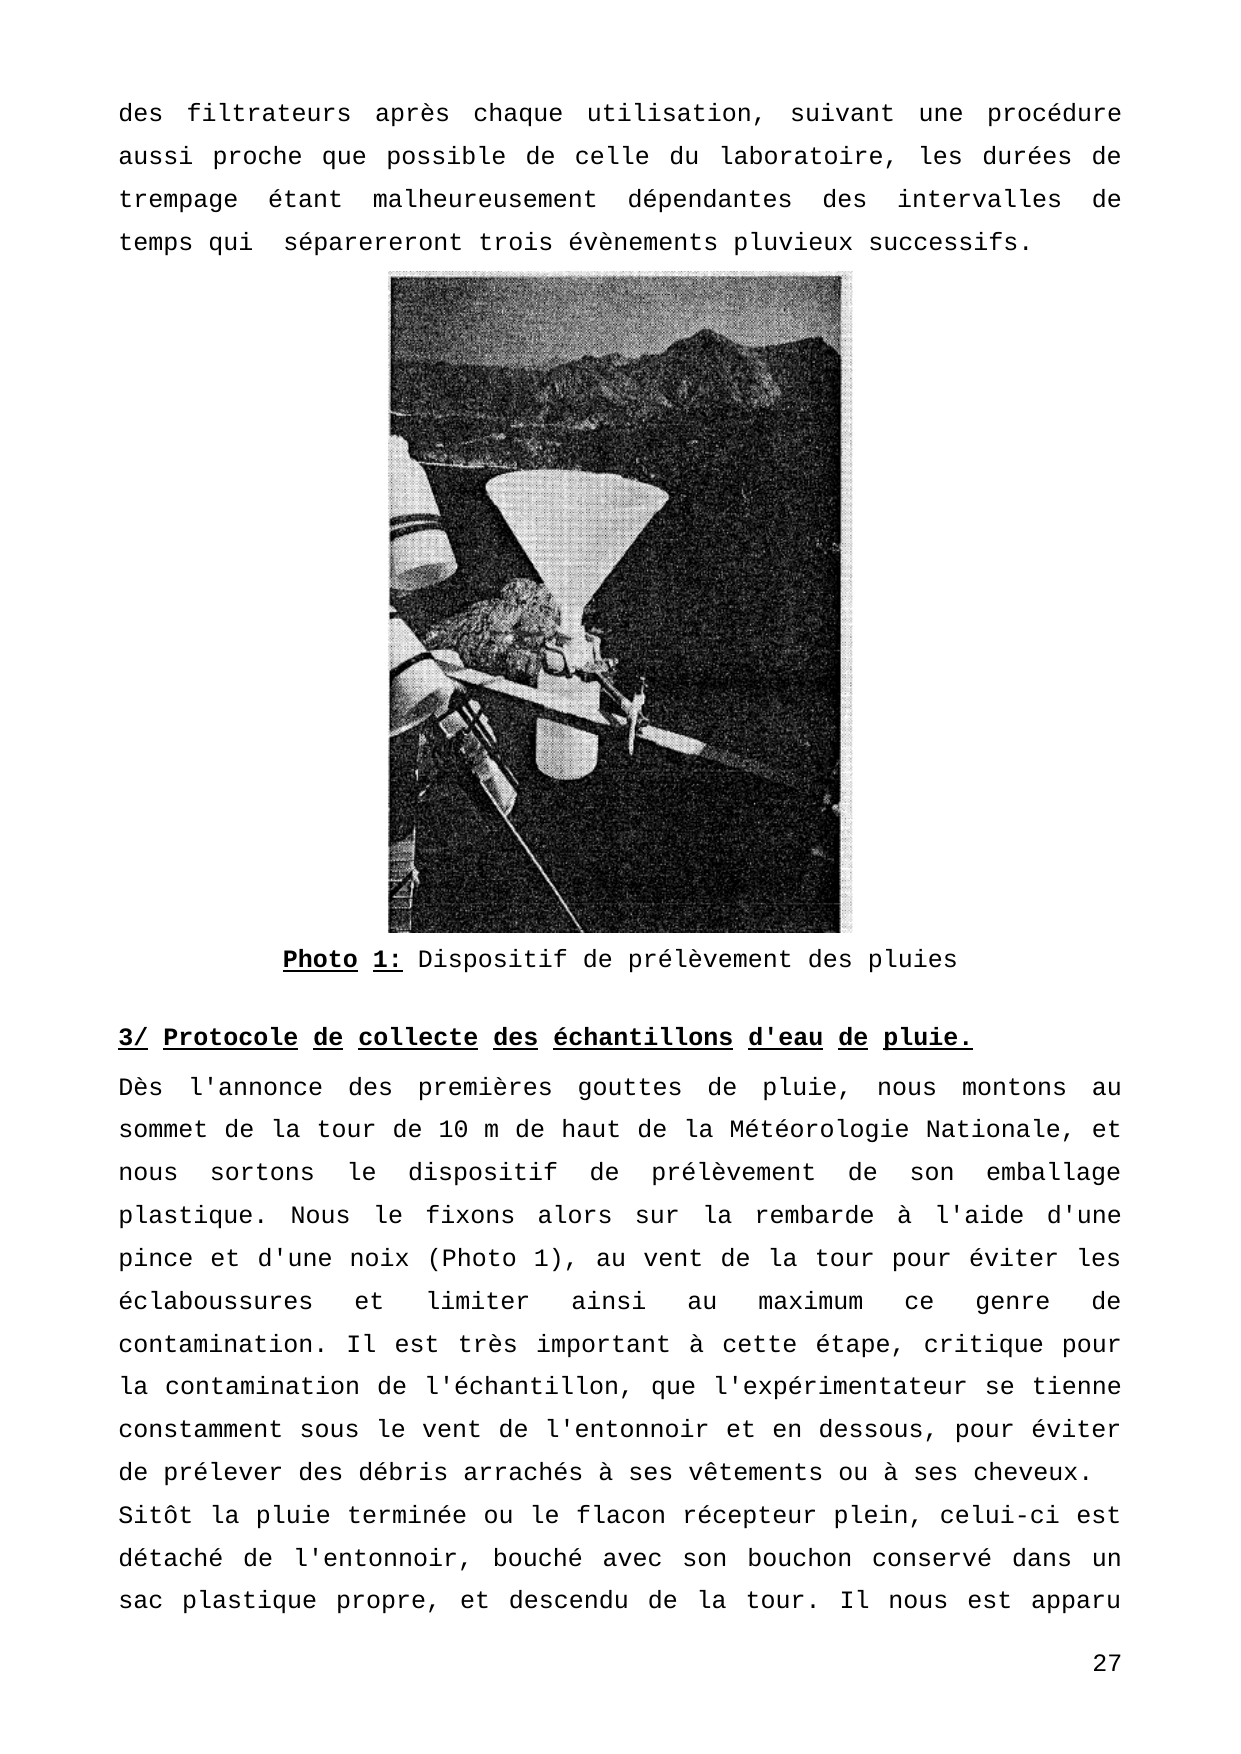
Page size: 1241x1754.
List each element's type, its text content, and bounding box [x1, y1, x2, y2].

subtitle 3/ Protocole de collecte des échantillons d'eau de pluie. [118, 1025, 1122, 1053]
picture [387, 271, 853, 933]
text Sitôt la pluie terminée ou le flacon récepteur plein, celui-ci est détaché de l'entonnoir, bouché avec son bouchon conservé dans un sac plastique propre, et descendu de la tour. Il nous est apparu [118, 1502, 1122, 1616]
text Dès l'annonce des premières gouttes de pluie, nous montons au sommet de la tour de 10 m de haut de la Météorologie Nationale, et nous sortons le dispositif de prélèvement de son emballage plastique. Nous le fixons alors sur la rembarde à l'aide d'une pince et d'une noix (Photo 1), au vent de la tour pour éviter les éclaboussures et limiter ainsi au maximum ce genre de contamination. Il est très important à cette étape, critique pour la contamination de l'échantillon, que l'expérimentateur se tienne constamment sous le vent de l'entonnoir et en dessous, pour éviter de prélever des débris arrachés à ses vêtements ou à ses cheveux. [118, 1074, 1122, 1488]
text des filtrateurs après chaque utilisation, suivant une procédure aussi proche que possible de celle du laboratoire, les durées de trempage étant malheureusement dépendantes des intervalles de temps qui séparereront trois évènements pluvieux successifs. [118, 100, 1122, 257]
text Photo 1: Dispositif de prélèvement des pluies [118, 947, 1122, 975]
